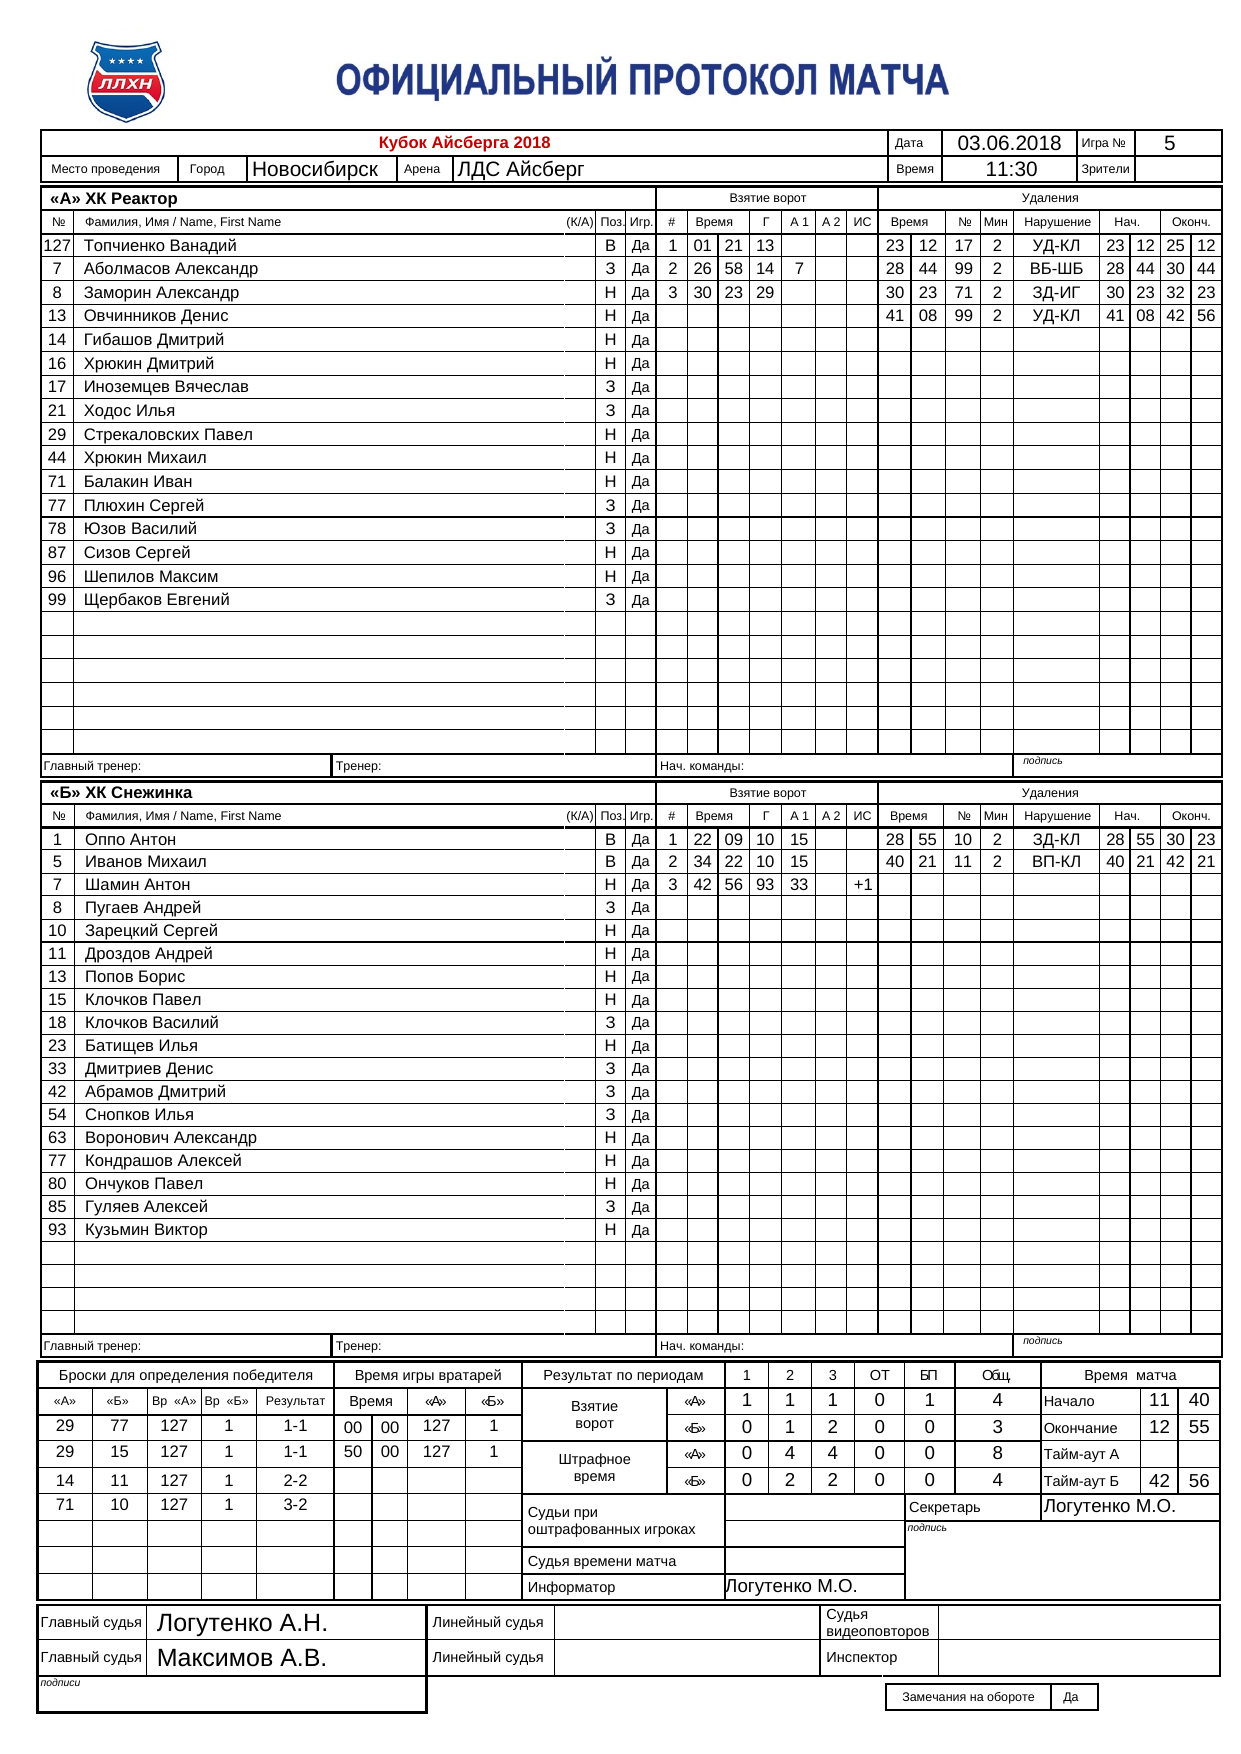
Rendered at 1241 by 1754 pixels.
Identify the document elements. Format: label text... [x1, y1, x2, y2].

table_cell [879, 588, 910, 611]
table_cell [981, 636, 1013, 658]
table_cell Гуляев Алексей [75, 1196, 564, 1218]
table_cell [1014, 376, 1099, 398]
table_cell [981, 423, 1013, 445]
table_cell [719, 920, 749, 941]
table_cell ЛДС Айсберг [454, 157, 887, 181]
table_cell [565, 565, 595, 587]
table_cell [847, 1012, 877, 1033]
table_cell 12 [912, 235, 945, 256]
table_cell [1161, 1242, 1190, 1264]
table_cell подпись [1014, 1335, 1221, 1356]
table_cell [782, 588, 815, 611]
table_cell [1131, 1288, 1160, 1310]
table_cell Н [596, 565, 625, 587]
table_cell [750, 707, 781, 729]
table_cell [626, 1288, 655, 1310]
table_cell Аболмасов Александр [74, 257, 564, 280]
table_cell [428, 1677, 882, 1711]
table_cell Да [626, 1196, 655, 1218]
table_cell Нарушение [1014, 211, 1099, 233]
table_cell Да [626, 470, 655, 493]
table_cell [74, 730, 564, 753]
table_cell [750, 896, 781, 918]
table_cell [688, 1311, 717, 1333]
table_cell [596, 683, 625, 706]
table_cell 28 [879, 257, 910, 280]
table_cell [981, 494, 1013, 516]
table_cell [912, 470, 945, 493]
table_cell [1014, 1127, 1099, 1149]
table_cell [782, 730, 815, 753]
table_cell [1100, 1288, 1129, 1310]
table_cell Да [626, 281, 655, 303]
table_cell [912, 328, 945, 351]
table_cell [1161, 518, 1190, 540]
table_cell [816, 966, 846, 987]
table_cell [1100, 1035, 1129, 1057]
table_cell [816, 1288, 846, 1310]
table_cell [688, 352, 717, 374]
table_cell [688, 612, 717, 634]
table_cell «Б» [668, 1415, 724, 1440]
table_cell Шепилов Максим [74, 565, 564, 587]
table_cell [1131, 989, 1160, 1011]
table_cell [565, 1104, 595, 1126]
table_cell [688, 1058, 717, 1079]
table_cell [944, 1173, 980, 1195]
table_cell [816, 423, 846, 445]
table_cell Да [626, 1150, 655, 1172]
table_cell [782, 281, 815, 303]
table_cell Вр «А» [148, 1389, 201, 1413]
table_cell 11 [944, 850, 980, 872]
table_cell Время [889, 157, 941, 181]
table_cell [1192, 989, 1221, 1011]
table_cell Место проведения [42, 157, 177, 181]
table_header «Б» ХК Снежинка [42, 783, 655, 803]
table_cell [847, 376, 877, 398]
table_cell [782, 966, 815, 987]
table_header Удаления [879, 188, 1221, 209]
table_cell [816, 1035, 846, 1057]
table_cell [816, 920, 846, 941]
table_cell [879, 659, 910, 682]
table_cell 40 [1100, 850, 1129, 872]
table_cell 21 [1131, 850, 1160, 872]
table_cell [1100, 352, 1129, 374]
table_cell [944, 943, 980, 964]
table_cell [565, 1265, 595, 1287]
table_cell 34 [688, 850, 717, 872]
table_cell Логутенко А.Н. [147, 1606, 425, 1639]
table_cell [750, 541, 781, 564]
table_cell [946, 352, 980, 374]
table_cell [1192, 874, 1221, 895]
table_cell [719, 352, 749, 374]
table_cell Г [750, 805, 781, 826]
table_cell 1 [466, 1416, 521, 1440]
table_cell 127 [148, 1441, 201, 1467]
table_cell 3-2 [257, 1494, 333, 1520]
table_cell [1131, 1081, 1160, 1103]
table_cell [879, 683, 910, 706]
table_cell [1192, 1219, 1221, 1241]
table_cell [816, 470, 846, 493]
table_cell +1 [847, 874, 877, 895]
table_header Взятие ворот [657, 783, 877, 803]
table_cell [782, 1196, 815, 1218]
table_cell [1192, 1150, 1221, 1172]
table_cell [981, 446, 1013, 469]
table_cell [1161, 730, 1190, 753]
table_cell [782, 1058, 815, 1079]
table_cell З [596, 376, 625, 398]
table_cell [912, 730, 945, 753]
table_cell [1100, 565, 1129, 587]
table_cell [879, 1081, 910, 1103]
table_cell [816, 1265, 846, 1287]
table_cell [565, 1127, 595, 1149]
table_cell Игр. [626, 211, 655, 233]
table_cell 10 [750, 829, 781, 849]
table_cell [1161, 328, 1190, 351]
table_cell Н [596, 989, 625, 1011]
table_cell [879, 943, 910, 964]
table_cell [719, 399, 749, 422]
table_cell [879, 470, 910, 493]
table_cell [39, 1521, 92, 1546]
table_cell 30 [1100, 281, 1129, 303]
table_cell [879, 1012, 910, 1033]
table_cell [847, 829, 877, 849]
table_cell 99 [946, 305, 980, 327]
table_cell Зарецкий Сергей [75, 920, 564, 941]
table_cell [1192, 446, 1221, 469]
table_cell [879, 518, 910, 540]
table_cell [1131, 399, 1160, 422]
table_cell [726, 1495, 904, 1520]
table_cell А 1 [782, 805, 815, 826]
table_cell [1100, 896, 1129, 918]
table_cell 23 [1192, 281, 1221, 303]
table_cell [782, 659, 815, 682]
table_cell 56 [1179, 1468, 1219, 1493]
table_cell [816, 1173, 846, 1195]
table_cell 29 [39, 1416, 92, 1440]
table_cell [750, 399, 781, 422]
table_cell 127 [42, 235, 73, 256]
table_cell 26 [688, 257, 717, 280]
table_cell [688, 683, 717, 706]
table_cell [1100, 1311, 1129, 1333]
table_cell [782, 541, 815, 564]
table_cell Клочков Павел [75, 989, 564, 1011]
table_cell [847, 989, 877, 1011]
table_cell [657, 1058, 687, 1079]
table_cell [1014, 636, 1099, 658]
table_cell [847, 966, 877, 987]
table_header Общ. [956, 1363, 1040, 1387]
table_cell [1131, 588, 1160, 611]
table_cell [148, 1574, 201, 1599]
table_cell З [596, 1081, 625, 1103]
table_cell 11 [42, 943, 74, 964]
table_cell [688, 1035, 717, 1057]
table_cell З [596, 1104, 625, 1126]
table_cell [847, 565, 877, 587]
table_cell [847, 1265, 877, 1287]
table_cell [946, 730, 980, 753]
table_cell [688, 1012, 717, 1033]
table_cell № [946, 211, 980, 233]
table_cell [782, 1035, 815, 1057]
table_cell Главный тренер: [42, 755, 330, 776]
table_cell [879, 423, 910, 445]
table_cell Заморин Александр [74, 281, 564, 303]
table_cell [912, 1173, 943, 1195]
table_cell Иноземцев Вячеслав [74, 376, 564, 398]
table_cell 23 [1192, 829, 1221, 849]
table_cell [847, 1173, 877, 1195]
table_cell № [42, 211, 73, 233]
table_cell Кондрашов Алексей [75, 1150, 564, 1172]
table_cell 16 [42, 352, 73, 374]
table_cell [1014, 1012, 1099, 1033]
table_cell [782, 446, 815, 469]
table_cell [565, 257, 595, 280]
table_cell [1100, 683, 1129, 706]
table_cell [565, 352, 595, 374]
table_cell 71 [42, 470, 73, 493]
table_cell [750, 683, 781, 706]
table_cell [1100, 1104, 1129, 1126]
table_cell 56 [719, 874, 749, 895]
table_cell [981, 376, 1013, 398]
table_cell [847, 1058, 877, 1079]
table_cell [1014, 1035, 1099, 1057]
table_cell [1014, 1150, 1099, 1172]
table_cell [879, 541, 910, 564]
table_cell [1014, 1173, 1099, 1195]
table_cell 71 [39, 1494, 92, 1520]
table_cell [1131, 1127, 1160, 1149]
table_cell 23 [879, 235, 910, 256]
table_cell [74, 612, 564, 634]
table_cell [981, 1012, 1013, 1033]
table_cell [555, 1606, 819, 1639]
table_cell [626, 1265, 655, 1287]
table_cell Тайм-аут А [1042, 1441, 1140, 1467]
table_header Время матча [1042, 1363, 1219, 1387]
table_cell Да [626, 1104, 655, 1126]
table_cell [847, 896, 877, 918]
table_cell Да [626, 541, 655, 564]
table_cell [1100, 943, 1129, 964]
table_cell 1-1 [257, 1441, 333, 1467]
table_cell [1192, 376, 1221, 398]
table_cell [816, 896, 846, 918]
table_cell [981, 966, 1013, 987]
table_cell 1 [769, 1389, 811, 1413]
table_cell 30 [688, 281, 717, 303]
table_cell 30 [1161, 257, 1190, 280]
table_cell [816, 874, 846, 895]
table_cell [657, 470, 687, 493]
table_cell [466, 1468, 521, 1493]
table_cell [657, 1311, 687, 1333]
table_cell [981, 896, 1013, 918]
table_cell [1192, 1288, 1221, 1310]
table_cell Гибашов Дмитрий [74, 328, 564, 351]
table_cell [1100, 989, 1129, 1011]
table_cell [782, 1265, 815, 1287]
table_cell «А» [668, 1389, 724, 1413]
table_cell [1014, 328, 1099, 351]
table_cell [657, 659, 687, 682]
table_cell Время [688, 805, 749, 826]
table_header ОТ [855, 1363, 904, 1387]
table_cell [1161, 1104, 1190, 1126]
table_cell 17 [42, 376, 73, 398]
table_cell [1192, 328, 1221, 351]
table_cell 42 [1161, 305, 1190, 327]
table_cell [657, 636, 687, 658]
table_cell [879, 920, 910, 941]
table_cell Логутенко М.О. [1042, 1495, 1219, 1520]
table_cell [912, 612, 945, 634]
table_cell 22 [719, 850, 749, 872]
table_cell [750, 1242, 781, 1264]
table_cell [335, 1547, 371, 1573]
table_cell Мин [981, 805, 1013, 826]
table_cell 10 [42, 920, 74, 941]
table_cell [944, 1219, 980, 1241]
table_cell Да [626, 829, 655, 849]
table_cell [719, 328, 749, 351]
table_cell 00 [335, 1416, 371, 1440]
table_cell [912, 376, 945, 398]
table_cell [1014, 874, 1099, 895]
table_cell [782, 1104, 815, 1126]
table_cell [688, 588, 717, 611]
table_cell [719, 518, 749, 540]
table_cell Снопков Илья [75, 1104, 564, 1126]
table_cell [257, 1547, 333, 1573]
table_cell [750, 920, 781, 941]
table_cell [1100, 588, 1129, 611]
table_cell 44 [42, 446, 73, 469]
table_cell [565, 1012, 595, 1033]
table_cell [782, 1242, 815, 1264]
table_cell [946, 376, 980, 398]
table_cell «А» [408, 1389, 465, 1413]
table_cell [847, 1035, 877, 1057]
table_cell [879, 966, 910, 987]
table_header Кубок Айсберга 2018 [42, 131, 887, 155]
table_cell [879, 1173, 910, 1195]
table_cell [750, 1288, 781, 1310]
table_cell Н [596, 1035, 625, 1057]
table_cell [719, 423, 749, 445]
table_cell 71 [946, 281, 980, 303]
table_cell Оконч. [1161, 805, 1221, 826]
table_cell [1161, 588, 1190, 611]
table_cell [1161, 494, 1190, 516]
table_cell Да [626, 235, 655, 256]
table_cell [750, 1127, 781, 1149]
table_cell [688, 1173, 717, 1195]
table_cell З [596, 518, 625, 540]
table_cell [657, 376, 687, 398]
table_cell [1161, 446, 1190, 469]
table_cell [596, 707, 625, 729]
table_cell [816, 1311, 846, 1333]
table_cell Логутенко М.О. [726, 1575, 904, 1599]
table_cell 41 [1100, 305, 1129, 327]
table_cell [74, 659, 564, 682]
table_cell [981, 707, 1013, 729]
table_cell [1192, 1242, 1221, 1264]
table_cell [1161, 470, 1190, 493]
table_cell [719, 446, 749, 469]
table_cell 3 [657, 281, 687, 303]
table_cell [1131, 896, 1160, 918]
table_cell [981, 399, 1013, 422]
table_cell З [596, 399, 625, 422]
table_cell [719, 943, 749, 964]
table_cell [1161, 707, 1190, 729]
table_cell [944, 896, 980, 918]
table_cell [1131, 943, 1160, 964]
table_cell [657, 1196, 687, 1218]
table_cell [1131, 1311, 1160, 1333]
table_cell [688, 707, 717, 729]
table_cell 40 [879, 850, 910, 872]
table_cell Начало [1042, 1389, 1140, 1413]
table_cell [1131, 565, 1160, 587]
table_cell [981, 1219, 1013, 1241]
table_cell [1136, 157, 1221, 181]
table_cell [1100, 636, 1129, 658]
table_cell 10 [944, 829, 980, 849]
table_cell [1192, 1012, 1221, 1033]
table_cell [847, 305, 877, 327]
table_cell [981, 352, 1013, 374]
table_cell 0 [855, 1415, 904, 1440]
table_cell [657, 352, 687, 374]
table_cell Пугаев Андрей [75, 896, 564, 918]
table_cell [750, 1311, 781, 1333]
table_cell [912, 1104, 943, 1126]
table_cell [202, 1521, 256, 1546]
table_cell [1100, 612, 1129, 634]
table_cell [847, 730, 877, 753]
table_cell Плюхин Сергей [74, 494, 564, 516]
table_cell Судья времени матча [523, 1548, 724, 1573]
table_cell [257, 1521, 333, 1546]
table_cell [1192, 943, 1221, 964]
picture [5, 28, 1179, 129]
table_cell [816, 281, 846, 303]
table_cell [1161, 659, 1190, 682]
table_cell [944, 874, 980, 895]
table_cell [1192, 1035, 1221, 1057]
table_cell [657, 966, 687, 987]
table_cell Результат [257, 1389, 333, 1413]
table_cell [912, 588, 945, 611]
table_cell [879, 1265, 910, 1287]
table_cell [719, 494, 749, 516]
table_cell [912, 1150, 943, 1172]
table_cell [981, 1035, 1013, 1057]
table_cell 2 [769, 1468, 811, 1493]
table_cell [816, 565, 846, 587]
table_cell [626, 730, 655, 753]
table_cell [1100, 1173, 1129, 1195]
table_cell Да [626, 423, 655, 445]
table_cell [688, 305, 717, 327]
table_cell Н [596, 1173, 625, 1195]
table_cell [912, 920, 943, 941]
table_cell [1131, 1242, 1160, 1264]
table_cell [847, 1242, 877, 1264]
table_cell [847, 920, 877, 941]
table_cell [688, 494, 717, 516]
table_cell [750, 659, 781, 682]
table_cell [981, 943, 1013, 964]
table_cell [816, 1127, 846, 1149]
table_cell [719, 989, 749, 1011]
table_cell [1014, 1288, 1099, 1310]
table_cell # [657, 805, 687, 826]
table_cell [688, 446, 717, 469]
table_cell Взятие ворот [523, 1389, 666, 1440]
table_cell [1131, 1265, 1160, 1287]
table_cell [596, 1288, 625, 1310]
table_cell [1100, 966, 1129, 987]
table_cell [596, 612, 625, 634]
table_cell [657, 1288, 687, 1310]
table_cell 42 [1141, 1468, 1177, 1493]
table_cell [626, 1242, 655, 1264]
table_cell [939, 1606, 1219, 1639]
table_cell [565, 376, 595, 398]
table_cell [1014, 1265, 1099, 1287]
table_cell [719, 683, 749, 706]
table_cell 1 [202, 1468, 256, 1493]
table_cell 21 [42, 399, 73, 422]
table_cell 32 [1161, 281, 1190, 303]
table_cell 01 [688, 235, 717, 256]
table_cell [335, 1468, 371, 1493]
table_cell [1192, 1127, 1221, 1149]
table_cell [565, 896, 595, 918]
table_cell [719, 1288, 749, 1310]
table_cell З [596, 494, 625, 516]
table_cell [565, 423, 595, 445]
table_cell «А» [39, 1389, 92, 1413]
table_cell [1131, 1150, 1160, 1172]
table_cell [847, 1219, 877, 1241]
table_header Игра № [1078, 131, 1134, 155]
table_cell [912, 1127, 943, 1149]
table_cell [946, 399, 980, 422]
table_cell [912, 1265, 943, 1287]
table_cell [565, 235, 595, 256]
table_cell [944, 989, 980, 1011]
table_cell [816, 612, 846, 634]
table_cell [750, 565, 781, 587]
table_cell [944, 1150, 980, 1172]
table_cell [565, 829, 595, 849]
table_cell [750, 1219, 781, 1241]
table_cell 28 [1100, 257, 1129, 280]
table_cell 0 [726, 1468, 768, 1493]
table_header 2 [769, 1363, 811, 1387]
table_cell Линейный судья [428, 1606, 554, 1639]
table_cell 4 [769, 1442, 811, 1467]
table_cell [1014, 1196, 1099, 1218]
table_cell [657, 920, 687, 941]
table_cell Окончание [1042, 1415, 1140, 1440]
table_cell 11 [1141, 1389, 1177, 1413]
table_cell Н [596, 352, 625, 374]
table_cell [565, 470, 595, 493]
table_cell [944, 966, 980, 987]
table_cell [782, 376, 815, 398]
table_cell [657, 328, 687, 351]
table_cell [565, 446, 595, 469]
table_cell [1131, 920, 1160, 941]
table_cell 15 [782, 850, 815, 872]
table_cell [657, 730, 687, 753]
table_cell [626, 707, 655, 729]
table_cell Да [626, 920, 655, 941]
table_cell [565, 328, 595, 351]
table_cell [912, 659, 945, 682]
table_cell [688, 920, 717, 941]
table_cell [657, 612, 687, 634]
table_cell [847, 1311, 877, 1333]
table_cell [1100, 399, 1129, 422]
table_cell [1014, 1081, 1099, 1103]
table_cell 96 [42, 565, 73, 587]
table_cell [879, 636, 910, 658]
table_cell [1161, 920, 1190, 941]
table_cell [1131, 1012, 1160, 1033]
table_cell [202, 1574, 256, 1599]
table_cell [719, 1219, 749, 1241]
table_cell [202, 1547, 256, 1573]
table_cell [1192, 659, 1221, 682]
table_cell [408, 1494, 465, 1520]
table_cell 63 [42, 1127, 74, 1149]
table_cell [782, 328, 815, 351]
table_cell Штрафное время [523, 1442, 666, 1493]
table_header БП [905, 1363, 954, 1387]
table_cell [981, 565, 1013, 587]
table_cell [1100, 518, 1129, 540]
table_cell [657, 1265, 687, 1287]
table_cell 29 [750, 281, 781, 303]
table_cell [719, 1104, 749, 1126]
table_cell Да [626, 1127, 655, 1149]
table_cell [782, 683, 815, 706]
table_cell [688, 943, 717, 964]
table_cell [565, 989, 595, 1011]
table_cell [1131, 376, 1160, 398]
table_cell Время [335, 1389, 407, 1413]
table_cell Кузьмин Виктор [75, 1219, 564, 1241]
table_cell Нач. [1100, 805, 1160, 826]
table_cell [1161, 541, 1190, 564]
table_cell 5 [42, 850, 74, 872]
table_cell Абрамов Дмитрий [75, 1081, 564, 1103]
table_cell [981, 1265, 1013, 1287]
table_cell Сизов Сергей [74, 541, 564, 564]
table_cell [1100, 1242, 1129, 1264]
table_cell [1192, 612, 1221, 634]
table_cell 12 [1192, 235, 1221, 256]
table_cell [750, 1196, 781, 1218]
table_cell [657, 494, 687, 516]
table_cell [1014, 707, 1099, 729]
table_header Удаления [879, 783, 1221, 803]
table_cell [946, 588, 980, 611]
table_cell [782, 423, 815, 445]
table_cell [847, 494, 877, 516]
table_cell [816, 1081, 846, 1103]
table_cell [1014, 730, 1099, 753]
table_cell [879, 565, 910, 587]
table_cell 2 [981, 235, 1013, 256]
table_cell 77 [93, 1416, 147, 1440]
table_cell [626, 659, 655, 682]
table_cell [946, 328, 980, 351]
table_cell [1100, 1219, 1129, 1241]
table_cell [1014, 1058, 1099, 1079]
table_cell А 2 [816, 211, 846, 233]
table_cell 1 [657, 829, 687, 849]
table_cell [565, 518, 595, 540]
table_cell [719, 612, 749, 634]
table_cell [596, 730, 625, 753]
table_cell [1161, 352, 1190, 374]
table_cell [847, 943, 877, 964]
table_cell [565, 612, 595, 634]
table_cell [1100, 1081, 1129, 1103]
table_cell [688, 1104, 717, 1126]
table_cell [912, 966, 943, 987]
table_cell [565, 730, 595, 753]
table_cell [148, 1521, 201, 1546]
table_cell Н [596, 1219, 625, 1241]
table_cell [657, 446, 687, 469]
table_cell Овчинников Денис [74, 305, 564, 327]
table_cell [719, 636, 749, 658]
table_cell [565, 1058, 595, 1079]
table_cell [750, 423, 781, 445]
table_cell [1192, 896, 1221, 918]
table_cell Главный судья [39, 1640, 146, 1675]
table_cell З [596, 588, 625, 611]
table_cell [1192, 541, 1221, 564]
table_cell [626, 683, 655, 706]
table_cell [816, 1150, 846, 1172]
table_cell [1131, 636, 1160, 658]
table_cell 7 [42, 257, 73, 280]
table_cell [657, 541, 687, 564]
table_header «А» ХК Реактор [42, 188, 655, 209]
table_cell Хрюкин Михаил [74, 446, 564, 469]
table_cell Воронович Александр [75, 1127, 564, 1149]
table_cell Мин [981, 211, 1013, 233]
table_cell Да [626, 896, 655, 918]
table_cell 78 [42, 518, 73, 540]
table_cell [879, 1196, 910, 1218]
table_cell [565, 1219, 595, 1241]
table_cell 2 [981, 281, 1013, 303]
table_cell [42, 659, 73, 682]
table_cell 44 [1131, 257, 1160, 280]
table_cell [565, 659, 595, 682]
table_cell 58 [719, 257, 749, 280]
table_cell Да [626, 966, 655, 987]
table_cell 8 [42, 896, 74, 918]
table_cell [93, 1574, 147, 1599]
table_cell Балакин Иван [74, 470, 564, 493]
table_cell [847, 1288, 877, 1310]
table_cell [879, 376, 910, 398]
table_cell [466, 1494, 521, 1520]
table_cell [1131, 541, 1160, 564]
table_cell [816, 541, 846, 564]
table_cell 12 [1141, 1415, 1177, 1440]
table_cell Да [626, 1058, 655, 1079]
table_cell 17 [946, 235, 980, 256]
table_cell [1014, 1219, 1099, 1241]
table_cell [657, 1081, 687, 1103]
table_cell [816, 659, 846, 682]
table_cell [750, 1035, 781, 1057]
table_cell [750, 305, 781, 327]
table_cell [750, 943, 781, 964]
table_cell [981, 1150, 1013, 1172]
table_cell [879, 328, 910, 351]
table_cell Судьи при оштрафованных игроках [523, 1495, 724, 1546]
table_cell 09 [719, 829, 749, 849]
table_cell [1131, 683, 1160, 706]
table_cell [688, 1265, 717, 1287]
table_cell Да [626, 1035, 655, 1057]
table_cell В [596, 850, 625, 872]
table_cell [1131, 1196, 1160, 1218]
table_cell 56 [1192, 305, 1221, 327]
table_cell Главный тренер: [42, 1335, 330, 1356]
table_cell [750, 376, 781, 398]
table_cell [816, 1242, 846, 1264]
table_cell [1192, 707, 1221, 729]
table_cell [688, 636, 717, 658]
table_cell Секретарь [906, 1495, 1040, 1520]
table_cell Шамин Антон [75, 874, 564, 895]
table_cell [688, 1219, 717, 1241]
table_cell [1161, 989, 1190, 1011]
table_cell [1014, 470, 1099, 493]
table_cell 93 [750, 874, 781, 895]
table_cell [816, 1196, 846, 1218]
table_cell 127 [148, 1494, 201, 1520]
table_cell [1100, 446, 1129, 469]
table_cell [719, 1012, 749, 1033]
table_cell 4 [956, 1389, 1040, 1413]
table_cell [719, 1173, 749, 1195]
table_cell [1192, 1311, 1221, 1333]
table_cell 2 [657, 850, 687, 872]
table_cell [565, 305, 595, 327]
table_cell [981, 659, 1013, 682]
table_cell [688, 1081, 717, 1103]
table_cell [373, 1574, 407, 1599]
table_cell [782, 494, 815, 516]
table_cell [912, 636, 945, 658]
table_cell [657, 399, 687, 422]
table_cell [74, 707, 564, 729]
table_cell «Б » [466, 1389, 521, 1413]
table_cell «Б» [93, 1389, 147, 1413]
table_cell 15 [42, 989, 74, 1011]
table_cell [847, 683, 877, 706]
table_cell [847, 1150, 877, 1172]
table_header Броски для определения победителя [39, 1363, 333, 1387]
table_cell [939, 1640, 1219, 1675]
table_cell Батищев Илья [75, 1035, 564, 1057]
table_cell [565, 1081, 595, 1103]
table_cell [42, 1311, 74, 1333]
table_cell [879, 1035, 910, 1057]
table_cell 93 [42, 1219, 74, 1241]
table_cell [1100, 1265, 1129, 1287]
table_cell [816, 1058, 846, 1079]
table_cell Дмитриев Денис [75, 1058, 564, 1079]
table_cell [944, 1081, 980, 1103]
table_cell [1014, 1104, 1099, 1126]
table_cell [847, 399, 877, 422]
table_cell (К/А) [565, 211, 595, 233]
table_cell [1014, 659, 1099, 682]
table_cell [879, 1242, 910, 1264]
table_cell 0 [855, 1442, 904, 1467]
table_cell 28 [1100, 829, 1129, 849]
table_cell [335, 1494, 371, 1520]
table_cell Ходос Илья [74, 399, 564, 422]
table_cell 1 [726, 1389, 768, 1413]
table_cell Да [626, 874, 655, 895]
table_cell [1014, 966, 1099, 987]
table_header 5 [1136, 131, 1221, 155]
table_cell [1100, 659, 1129, 682]
table_cell [1131, 1104, 1160, 1126]
table_cell [626, 636, 655, 658]
table_cell [565, 1242, 595, 1264]
table_cell 2 [981, 257, 1013, 280]
table_cell [750, 612, 781, 634]
table_cell [912, 707, 945, 729]
table_cell 10 [750, 850, 781, 872]
table_cell [1131, 1173, 1160, 1195]
table_cell [93, 1547, 147, 1573]
table_cell # [657, 211, 687, 233]
table_cell [1100, 874, 1129, 895]
table_cell Стрекаловских Павел [74, 423, 564, 445]
table_cell [816, 376, 846, 398]
table_cell [657, 305, 687, 327]
table_cell [912, 896, 943, 918]
table_cell 127 [408, 1416, 465, 1440]
table_cell [335, 1574, 371, 1599]
table_cell [719, 588, 749, 611]
table_cell [912, 874, 943, 895]
table_cell [688, 541, 717, 564]
table_cell Да [626, 943, 655, 964]
table_cell [719, 305, 749, 327]
table_cell [782, 896, 815, 918]
table_cell 4 [956, 1468, 1040, 1493]
table_cell [1131, 659, 1160, 682]
table_cell [981, 874, 1013, 895]
table_cell [944, 1265, 980, 1287]
table_cell [946, 470, 980, 493]
table_cell 08 [912, 305, 945, 327]
table_cell [1161, 966, 1190, 987]
table_cell [1192, 1173, 1221, 1195]
table_cell [847, 612, 877, 634]
table_cell 3 [657, 874, 687, 895]
table_cell [1100, 328, 1129, 351]
table_cell [847, 541, 877, 564]
table_cell З [596, 1058, 625, 1079]
table_cell [782, 1288, 815, 1310]
table_cell Фамилия, Имя / Name, First Name [74, 211, 565, 233]
table_cell [750, 989, 781, 1011]
table_cell [946, 446, 980, 469]
table_header Время игры вратарей [335, 1363, 521, 1387]
table_cell Да [626, 446, 655, 469]
table_cell [1014, 541, 1099, 564]
table_cell Н [596, 943, 625, 964]
table_cell [1192, 920, 1221, 941]
table_cell [912, 1311, 943, 1333]
table_cell Нач. [1100, 211, 1160, 233]
table_cell Топчиенко Ванадий [74, 235, 564, 256]
table_cell [847, 257, 877, 280]
table_cell [782, 1127, 815, 1149]
table_cell [912, 494, 945, 516]
table_cell [816, 328, 846, 351]
table_cell [912, 1012, 943, 1033]
table_cell ВП-КЛ [1014, 850, 1099, 872]
table_cell 0 [855, 1389, 904, 1413]
table_cell [719, 707, 749, 729]
table_cell 3 [956, 1415, 1040, 1440]
table_cell [847, 588, 877, 611]
table_cell 23 [912, 281, 945, 303]
table_cell Н [596, 305, 625, 327]
table_cell [944, 1035, 980, 1057]
table_cell [981, 1058, 1013, 1079]
table_cell [1014, 588, 1099, 611]
table_cell 23 [719, 281, 749, 303]
table_cell 1 [202, 1494, 256, 1520]
table_cell [1100, 494, 1129, 516]
table_cell [981, 588, 1013, 611]
table_cell [1192, 588, 1221, 611]
table_cell [1161, 399, 1190, 422]
table_cell [657, 989, 687, 1011]
table_cell [1131, 966, 1160, 987]
table_cell [565, 1150, 595, 1172]
table_cell [750, 1104, 781, 1126]
table_cell [879, 874, 910, 895]
table_header 03.06.2018 [943, 131, 1076, 155]
table_cell [1014, 989, 1099, 1011]
table_cell [847, 328, 877, 351]
table_cell [1161, 376, 1190, 398]
table_cell [626, 612, 655, 634]
table_cell 30 [1161, 829, 1190, 849]
table_cell [373, 1494, 407, 1520]
table_cell [719, 1058, 749, 1079]
table_cell [657, 683, 687, 706]
table_cell [1192, 730, 1221, 753]
table_cell [565, 1288, 595, 1310]
table_cell [879, 1127, 910, 1149]
table_cell [782, 1311, 815, 1333]
table_cell [1100, 707, 1129, 729]
table_cell [596, 659, 625, 682]
table_cell [626, 1311, 655, 1333]
table_cell [1014, 612, 1099, 634]
table_cell [750, 518, 781, 540]
table_cell [816, 1012, 846, 1033]
table_cell З [596, 1012, 625, 1033]
table_cell 29 [42, 423, 73, 445]
table_cell (К/А) [565, 805, 595, 826]
table_cell Н [596, 423, 625, 445]
table_cell Город [179, 157, 246, 181]
table_cell [912, 943, 943, 964]
table_cell [1100, 1058, 1129, 1079]
table_cell А 1 [782, 211, 815, 233]
table_cell 1 [657, 235, 687, 256]
table_cell 22 [688, 829, 717, 849]
table_cell подпись [906, 1522, 1219, 1599]
table_cell [879, 1104, 910, 1126]
table_cell [847, 518, 877, 540]
table_cell [1192, 494, 1221, 516]
table_cell [688, 328, 717, 351]
table_cell [782, 1173, 815, 1195]
table_cell Н [596, 470, 625, 493]
table_cell [148, 1547, 201, 1573]
table_cell [565, 636, 595, 658]
table_cell [1131, 494, 1160, 516]
table_cell 00 [373, 1416, 407, 1440]
table_cell 42 [42, 1081, 74, 1103]
table_cell Нач. команды: [657, 755, 1012, 776]
table_cell [816, 588, 846, 611]
table_cell 1 [42, 829, 74, 849]
table_cell [981, 1288, 1013, 1310]
table_cell [816, 683, 846, 706]
table_cell [1179, 1441, 1219, 1467]
table_cell [879, 399, 910, 422]
table_cell [981, 989, 1013, 1011]
table_cell Да [626, 1173, 655, 1195]
table_cell [912, 683, 945, 706]
table_cell [596, 1242, 625, 1264]
table_cell [719, 730, 749, 753]
table_cell [944, 920, 980, 941]
table_cell [1161, 1288, 1190, 1310]
table_cell 29 [39, 1441, 92, 1467]
table_cell 33 [42, 1058, 74, 1079]
table_cell [912, 1081, 943, 1103]
table_cell [782, 470, 815, 493]
table_cell [944, 1012, 980, 1033]
table_cell [1192, 565, 1221, 587]
table_cell 2 [657, 257, 687, 280]
table_cell [750, 352, 781, 374]
table_cell [782, 565, 815, 587]
table_cell [912, 518, 945, 540]
table_cell [565, 494, 595, 516]
table_cell 14 [750, 257, 781, 280]
table_cell [816, 989, 846, 1011]
table_cell [750, 1058, 781, 1079]
table_cell 77 [42, 494, 73, 516]
table_cell [847, 281, 877, 303]
table_cell [1131, 730, 1160, 753]
table_cell [719, 1081, 749, 1103]
table_header Дата [889, 131, 941, 155]
table_cell [688, 470, 717, 493]
table_cell [981, 1081, 1013, 1103]
table_cell [847, 1104, 877, 1126]
table_cell [719, 896, 749, 918]
table_cell [42, 1242, 74, 1264]
table_cell Да [626, 257, 655, 280]
table_cell [816, 943, 846, 964]
table_cell [879, 446, 910, 469]
table_cell 23 [42, 1035, 74, 1057]
table_cell [257, 1574, 333, 1599]
table_cell [719, 376, 749, 398]
table_cell [657, 565, 687, 587]
table_cell [75, 1242, 564, 1264]
table_cell [944, 1311, 980, 1333]
table_cell 08 [1131, 305, 1160, 327]
table_cell [981, 518, 1013, 540]
table_cell [657, 1242, 687, 1264]
table_cell [408, 1521, 465, 1546]
table_cell [912, 1058, 943, 1079]
table_cell 44 [912, 257, 945, 280]
table_cell [1014, 423, 1099, 445]
table_cell УД-КЛ [1014, 305, 1099, 327]
table_cell 11:30 [943, 157, 1076, 181]
table_cell [74, 683, 564, 706]
table_cell 23 [1100, 235, 1129, 256]
table_cell [782, 235, 815, 256]
table_cell 14 [42, 328, 73, 351]
table_cell [782, 305, 815, 327]
table_cell Да [626, 565, 655, 587]
table_header Результат по периодам [523, 1363, 724, 1387]
table_cell [912, 423, 945, 445]
table_cell [782, 707, 815, 729]
table_cell [981, 541, 1013, 564]
table_cell [946, 565, 980, 587]
table_cell 33 [782, 874, 815, 895]
table_cell [883, 1677, 1220, 1681]
table_cell [816, 1104, 846, 1126]
table_cell Судья видеоповторов [821, 1606, 938, 1639]
table_cell Поз. [596, 211, 625, 233]
table_cell [847, 1081, 877, 1103]
table_cell [1014, 1242, 1099, 1264]
table_cell [39, 1574, 92, 1599]
table_cell 7 [42, 874, 74, 895]
table_cell [847, 636, 877, 658]
table_cell [750, 446, 781, 469]
table_cell [596, 636, 625, 658]
table_cell 13 [42, 305, 73, 327]
table_cell [1161, 943, 1190, 964]
table_cell 15 [782, 829, 815, 849]
table_cell [816, 518, 846, 540]
table_cell ИС [847, 805, 877, 826]
table_cell [657, 1150, 687, 1172]
table_cell «Б» [668, 1468, 724, 1493]
table_cell [75, 1288, 564, 1310]
table_cell 00 [373, 1441, 407, 1467]
table_cell [1161, 896, 1190, 918]
table_cell [1014, 446, 1099, 469]
table_cell [1192, 1265, 1221, 1287]
table_cell [657, 1173, 687, 1195]
table_cell 44 [1192, 257, 1221, 280]
table_cell Арена [398, 157, 452, 181]
table_cell [750, 470, 781, 493]
table_cell 1 [202, 1416, 256, 1440]
table_cell 1-1 [257, 1416, 333, 1440]
table_cell [688, 659, 717, 682]
table_cell [1100, 920, 1129, 941]
table_cell [93, 1521, 147, 1546]
table_cell [946, 494, 980, 516]
table_cell 80 [42, 1173, 74, 1195]
table_cell [912, 565, 945, 587]
table_cell [1161, 1150, 1190, 1172]
table_cell [912, 1288, 943, 1310]
table_cell Да [626, 399, 655, 422]
table_cell [879, 1311, 910, 1333]
table_cell 14 [39, 1468, 92, 1493]
table_cell [726, 1548, 904, 1573]
table_cell [688, 1150, 717, 1172]
table_cell [1131, 328, 1160, 351]
table_cell [1100, 470, 1129, 493]
table_cell № [42, 805, 74, 826]
table_cell [373, 1521, 407, 1546]
table_cell [750, 636, 781, 658]
table_cell Оконч. [1161, 211, 1221, 233]
table_cell [688, 1242, 717, 1264]
table_cell [1161, 1035, 1190, 1057]
table_cell [750, 1012, 781, 1033]
table_cell [1131, 612, 1160, 634]
table_cell [1161, 612, 1190, 634]
table_cell [1100, 423, 1129, 445]
table_cell З [596, 257, 625, 280]
table_cell [912, 1035, 943, 1057]
table_cell [657, 1127, 687, 1149]
table_cell Да [626, 376, 655, 398]
table_cell [847, 235, 877, 256]
table_cell [847, 352, 877, 374]
table_cell [816, 730, 846, 753]
table_cell [816, 257, 846, 280]
table_cell Иванов Михаил [75, 850, 564, 872]
table_cell Н [596, 1150, 625, 1172]
table_cell [946, 518, 980, 540]
table_cell 55 [912, 829, 943, 849]
table_cell [981, 1104, 1013, 1126]
table_cell [1192, 352, 1221, 374]
table_cell 28 [879, 829, 910, 849]
table_header Замечания на обороте [887, 1685, 1050, 1709]
table_cell [879, 494, 910, 516]
table_cell [847, 707, 877, 729]
table_cell [1161, 683, 1190, 706]
table_cell Вр «Б» [202, 1389, 256, 1413]
table_cell [1014, 494, 1099, 516]
table_cell [565, 874, 595, 895]
table_cell 23 [1131, 281, 1160, 303]
table_cell [42, 683, 73, 706]
table_cell [565, 588, 595, 611]
table_cell 50 [335, 1441, 371, 1467]
table_cell 54 [42, 1104, 74, 1126]
table_cell 55 [1131, 829, 1160, 849]
table_cell 21 [719, 235, 749, 256]
table_cell [879, 989, 910, 1011]
table_cell Поз. [596, 805, 625, 826]
table_cell [1131, 707, 1160, 729]
table_cell [879, 1058, 910, 1079]
table_cell [750, 1265, 781, 1287]
table_cell [1192, 966, 1221, 987]
table_cell [565, 399, 595, 422]
table_cell 0 [905, 1415, 954, 1440]
table_cell 11 [93, 1468, 147, 1493]
table_cell [1014, 1311, 1099, 1333]
table_cell [1192, 1196, 1221, 1218]
table_cell Игр. [626, 805, 655, 826]
table_cell Н [596, 446, 625, 469]
table_cell 1 [905, 1389, 954, 1413]
table_cell [879, 1219, 910, 1241]
table_cell 30 [879, 281, 910, 303]
table_cell [719, 1035, 749, 1057]
table_cell [1192, 1058, 1221, 1079]
table_cell 21 [912, 850, 943, 872]
table_cell Да [626, 328, 655, 351]
table_cell УД-КЛ [1014, 235, 1099, 256]
table_cell [1131, 518, 1160, 540]
table_cell [1131, 1035, 1160, 1057]
table_cell Главный судья [39, 1606, 146, 1639]
table_cell Время [879, 211, 945, 233]
table_cell Ончуков Павел [75, 1173, 564, 1195]
table_cell Тренер: [333, 1335, 655, 1356]
table_cell Г [750, 211, 781, 233]
table_cell [1100, 376, 1129, 398]
table_cell 40 [1179, 1389, 1219, 1413]
table_cell 2 [812, 1468, 854, 1493]
table_cell [1161, 1127, 1190, 1149]
table_cell 0 [905, 1468, 954, 1493]
table_cell Н [596, 966, 625, 987]
table_cell Да [626, 588, 655, 611]
table_cell [1192, 1104, 1221, 1126]
table_cell [946, 423, 980, 445]
table_cell 15 [93, 1441, 147, 1467]
table_cell [1099, 1682, 1220, 1711]
table_cell [565, 707, 595, 729]
table_cell [946, 683, 980, 706]
table_cell № [944, 805, 980, 826]
table_cell [879, 1150, 910, 1172]
table_cell 1 [812, 1389, 854, 1413]
table_cell [719, 1127, 749, 1149]
table_cell [847, 850, 877, 872]
table_cell В [596, 235, 625, 256]
table_cell [688, 730, 717, 753]
table_cell [688, 376, 717, 398]
table_cell подписи [39, 1677, 425, 1711]
table_cell [1014, 683, 1099, 706]
table_cell 0 [855, 1468, 904, 1493]
table_cell Н [596, 328, 625, 351]
table_cell [555, 1640, 819, 1675]
table_cell [1161, 1311, 1190, 1333]
table_cell [657, 1012, 687, 1033]
table_cell 10 [93, 1494, 147, 1520]
table_cell [981, 1196, 1013, 1218]
table_header Взятие ворот [657, 188, 877, 209]
table_cell [1161, 1081, 1190, 1103]
table_cell [1161, 1196, 1190, 1218]
table_cell 25 [1161, 235, 1190, 256]
table_cell Да [626, 305, 655, 327]
table_cell [1192, 518, 1221, 540]
table_cell [750, 966, 781, 987]
table_cell [1131, 423, 1160, 445]
table_cell З [596, 896, 625, 918]
table_cell [719, 565, 749, 587]
table_cell Тайм-аут Б [1042, 1468, 1140, 1493]
table_cell [981, 1242, 1013, 1264]
table_cell 2-2 [257, 1468, 333, 1493]
table_cell [75, 1311, 564, 1333]
table_cell [1100, 1196, 1129, 1218]
table_cell [981, 328, 1013, 351]
table_cell [782, 352, 815, 374]
table_header Да [1052, 1685, 1097, 1709]
table_cell Хрюкин Дмитрий [74, 352, 564, 374]
table_cell [816, 494, 846, 516]
table_cell Н [596, 1127, 625, 1149]
table_cell [1131, 470, 1160, 493]
table_cell [75, 1265, 564, 1287]
table_cell [373, 1547, 407, 1573]
table_cell [1131, 1058, 1160, 1079]
table_cell [1100, 1012, 1129, 1033]
table_cell [944, 1127, 980, 1149]
table_cell [750, 1173, 781, 1195]
table_cell [782, 518, 815, 540]
table_cell 42 [688, 874, 717, 895]
table_cell [944, 1242, 980, 1264]
table_cell 77 [42, 1150, 74, 1172]
table_cell [565, 966, 595, 987]
table_cell [688, 1196, 717, 1218]
table_cell [981, 683, 1013, 706]
table_cell [657, 1035, 687, 1057]
table_cell [847, 1196, 877, 1218]
table_cell [565, 1173, 595, 1195]
table_cell Да [626, 1219, 655, 1241]
table_cell Да [626, 989, 655, 1011]
table_cell [981, 1127, 1013, 1149]
table_cell [1192, 399, 1221, 422]
table_cell [1161, 565, 1190, 587]
table_cell [847, 470, 877, 493]
table_cell [719, 541, 749, 564]
table_cell Да [626, 1081, 655, 1103]
table_cell 1 [466, 1441, 521, 1467]
table_cell [1192, 683, 1221, 706]
table_cell [981, 612, 1013, 634]
table_cell [782, 1219, 815, 1241]
table_cell [726, 1521, 904, 1546]
table_cell Оппо Антон [75, 829, 564, 849]
table_cell [1100, 541, 1129, 564]
table_cell [981, 730, 1013, 753]
table_cell Юзов Василий [74, 518, 564, 540]
table_cell [39, 1547, 92, 1573]
table_cell [719, 470, 749, 493]
table_cell [1014, 943, 1099, 964]
table_cell Тренер: [333, 755, 655, 776]
table_cell 13 [750, 235, 781, 256]
table_cell [565, 683, 595, 706]
table_cell [944, 1196, 980, 1218]
table_cell А 2 [816, 805, 846, 826]
table_cell [816, 829, 846, 849]
table_cell [565, 541, 595, 564]
table_cell [1161, 1219, 1190, 1241]
table_cell [719, 1311, 749, 1333]
table_cell Да [626, 352, 655, 374]
table_cell [657, 943, 687, 964]
table_cell 2 [812, 1415, 854, 1440]
table_cell [719, 966, 749, 987]
table_cell ИС [847, 211, 877, 233]
table_cell [657, 707, 687, 729]
table_cell подпись [1014, 755, 1221, 776]
table_cell [782, 1012, 815, 1033]
table_cell 0 [905, 1442, 954, 1467]
table_cell [782, 989, 815, 1011]
table_cell [816, 636, 846, 658]
table_cell Инспектор [821, 1640, 938, 1675]
table_cell [782, 1081, 815, 1103]
table_cell [912, 446, 945, 469]
table_cell [596, 1311, 625, 1333]
table_cell [782, 612, 815, 634]
table_cell [816, 352, 846, 374]
table_cell 55 [1179, 1415, 1219, 1440]
table_cell [1161, 423, 1190, 445]
table_cell Нарушение [1014, 805, 1099, 826]
table_cell «А» [668, 1442, 724, 1467]
table_cell Щербаков Евгений [74, 588, 564, 611]
table_cell [981, 920, 1013, 941]
table_cell [42, 1288, 74, 1310]
table_header 3 [812, 1363, 854, 1387]
table_cell [782, 399, 815, 422]
table_cell Время [688, 211, 749, 233]
table_cell Новосибирск [248, 157, 396, 181]
table_cell [688, 518, 717, 540]
table_cell [688, 1127, 717, 1149]
table_cell [816, 707, 846, 729]
table_cell [565, 1035, 595, 1057]
table_cell [1192, 423, 1221, 445]
table_cell [944, 1058, 980, 1079]
table_cell Н [596, 541, 625, 564]
table_cell [719, 1150, 749, 1172]
table_cell [565, 1196, 595, 1218]
table_cell ЗД-КЛ [1014, 829, 1099, 849]
table_cell [719, 659, 749, 682]
table_cell Нач. команды: [657, 1335, 1012, 1356]
table_cell [688, 1288, 717, 1310]
table_cell [1131, 1219, 1160, 1241]
table_cell [657, 1104, 687, 1126]
table_cell [946, 541, 980, 564]
table_cell 42 [1161, 850, 1190, 872]
table_cell [408, 1574, 465, 1599]
table_cell [657, 1219, 687, 1241]
table_cell [1161, 874, 1190, 895]
table_cell 18 [42, 1012, 74, 1033]
table_cell [1192, 1081, 1221, 1103]
table_cell [981, 470, 1013, 493]
table_cell [657, 518, 687, 540]
table_cell 2 [981, 829, 1013, 849]
table_cell [750, 1150, 781, 1172]
table_cell [1014, 518, 1099, 540]
table_cell [42, 707, 73, 729]
table_cell 85 [42, 1196, 74, 1218]
table_cell [42, 612, 73, 634]
table_cell Максимов А.В. [147, 1640, 425, 1675]
table_cell [1131, 874, 1160, 895]
table_cell [1014, 920, 1099, 941]
table_cell [1014, 399, 1099, 422]
table_cell [657, 896, 687, 918]
table_cell 127 [408, 1441, 465, 1467]
table_cell [912, 989, 943, 1011]
table_cell [466, 1521, 521, 1546]
table_cell [879, 707, 910, 729]
table_cell [782, 636, 815, 658]
table_cell 4 [812, 1442, 854, 1467]
table_cell Время [879, 805, 943, 826]
table_cell [944, 1104, 980, 1126]
table_cell [657, 423, 687, 445]
table_cell [750, 730, 781, 753]
table_cell 87 [42, 541, 73, 564]
table_cell 8 [42, 281, 73, 303]
table_cell [1100, 1127, 1129, 1149]
table_cell [750, 1081, 781, 1103]
table_cell Н [596, 874, 625, 895]
table_cell [1192, 470, 1221, 493]
table_cell 2 [981, 850, 1013, 872]
table_cell [847, 1127, 877, 1149]
table_cell ВБ-ШБ [1014, 257, 1099, 280]
table_cell 7 [782, 257, 815, 280]
table_header 1 [726, 1363, 768, 1387]
table_cell Зрители [1078, 157, 1134, 181]
table_cell 127 [148, 1468, 201, 1493]
table_cell Фамилия, Имя / Name, First Name [75, 805, 565, 826]
table_cell [373, 1468, 407, 1493]
table_cell [1192, 636, 1221, 658]
table_cell [912, 1219, 943, 1241]
table_cell [408, 1468, 465, 1493]
table_cell [879, 1288, 910, 1310]
table_cell [466, 1547, 521, 1573]
table_cell [1014, 352, 1099, 374]
table_cell [565, 281, 595, 303]
table_cell [565, 1311, 595, 1333]
table_cell [946, 707, 980, 729]
table_cell [782, 943, 815, 964]
table_cell [408, 1547, 465, 1573]
table_cell Попов Борис [75, 966, 564, 987]
table_cell 0 [726, 1415, 768, 1440]
table_cell [1161, 1058, 1190, 1079]
table_cell [816, 305, 846, 327]
table_cell 127 [148, 1416, 201, 1440]
table_cell [750, 494, 781, 516]
table_cell [565, 943, 595, 964]
table_cell [1161, 636, 1190, 658]
table_cell [565, 850, 595, 872]
table_cell [1014, 565, 1099, 587]
table_cell 41 [879, 305, 910, 327]
table_cell [912, 352, 945, 374]
table_cell [816, 1219, 846, 1241]
table_cell [335, 1521, 371, 1546]
table_cell [688, 565, 717, 587]
table_cell [688, 896, 717, 918]
table_cell Информатор [523, 1575, 724, 1599]
table_cell [879, 896, 910, 918]
table_cell [1141, 1441, 1177, 1467]
table_cell Да [626, 850, 655, 872]
table_cell Да [626, 1012, 655, 1033]
table_cell [750, 328, 781, 351]
table_cell [42, 1265, 74, 1287]
table_cell [782, 1150, 815, 1172]
table_cell Клочков Василий [75, 1012, 564, 1033]
table_cell В [596, 829, 625, 849]
table_cell [879, 730, 910, 753]
table_cell [596, 1265, 625, 1287]
table_cell [1100, 730, 1129, 753]
table_cell [688, 966, 717, 987]
table_cell [74, 636, 564, 658]
table_cell [719, 1265, 749, 1287]
table_cell З [596, 1196, 625, 1218]
table_cell [466, 1574, 521, 1599]
table_cell [879, 612, 910, 634]
table_cell [1161, 1012, 1190, 1033]
table_cell [912, 1196, 943, 1218]
table_cell [688, 399, 717, 422]
table_cell 8 [956, 1442, 1040, 1467]
table_cell Дроздов Андрей [75, 943, 564, 964]
table_cell Да [626, 494, 655, 516]
table_cell Да [626, 518, 655, 540]
table_cell [1161, 1173, 1190, 1195]
table_cell [847, 423, 877, 445]
table_cell [719, 1196, 749, 1218]
table_cell [912, 541, 945, 564]
table_cell [750, 588, 781, 611]
table_cell 99 [42, 588, 73, 611]
table_cell [816, 235, 846, 256]
table_cell [42, 730, 73, 753]
table_cell [816, 399, 846, 422]
table_cell [1131, 446, 1160, 469]
table_cell [719, 1242, 749, 1264]
table_cell [1131, 352, 1160, 374]
table_cell [42, 636, 73, 658]
table_cell [946, 612, 980, 634]
table_cell 99 [946, 257, 980, 280]
table_cell [657, 588, 687, 611]
table_cell Н [596, 281, 625, 303]
table_cell ЗД-ИГ [1014, 281, 1099, 303]
table_cell 1 [769, 1415, 811, 1440]
table_cell [944, 1288, 980, 1310]
table_cell [879, 352, 910, 374]
table_cell 13 [42, 966, 74, 987]
table_cell [816, 850, 846, 872]
table_cell [946, 636, 980, 658]
table_cell [816, 446, 846, 469]
table_cell [565, 920, 595, 941]
table_cell [912, 399, 945, 422]
table_cell [1161, 1265, 1190, 1287]
table_cell [946, 659, 980, 682]
table_cell [981, 1173, 1013, 1195]
table_cell 12 [1131, 235, 1160, 256]
table_cell 21 [1192, 850, 1221, 872]
table_cell [782, 920, 815, 941]
table_cell 0 [726, 1442, 768, 1467]
table_cell [847, 446, 877, 469]
table_cell [688, 989, 717, 1011]
table_cell [688, 423, 717, 445]
table_cell [1100, 1150, 1129, 1172]
table_cell 2 [981, 305, 1013, 327]
table_cell [847, 659, 877, 682]
table_cell Н [596, 920, 625, 941]
table_cell Линейный судья [428, 1640, 554, 1675]
table_cell 1 [202, 1441, 256, 1467]
table_cell [912, 1242, 943, 1264]
table_cell [1014, 896, 1099, 918]
table_cell [981, 1311, 1013, 1333]
